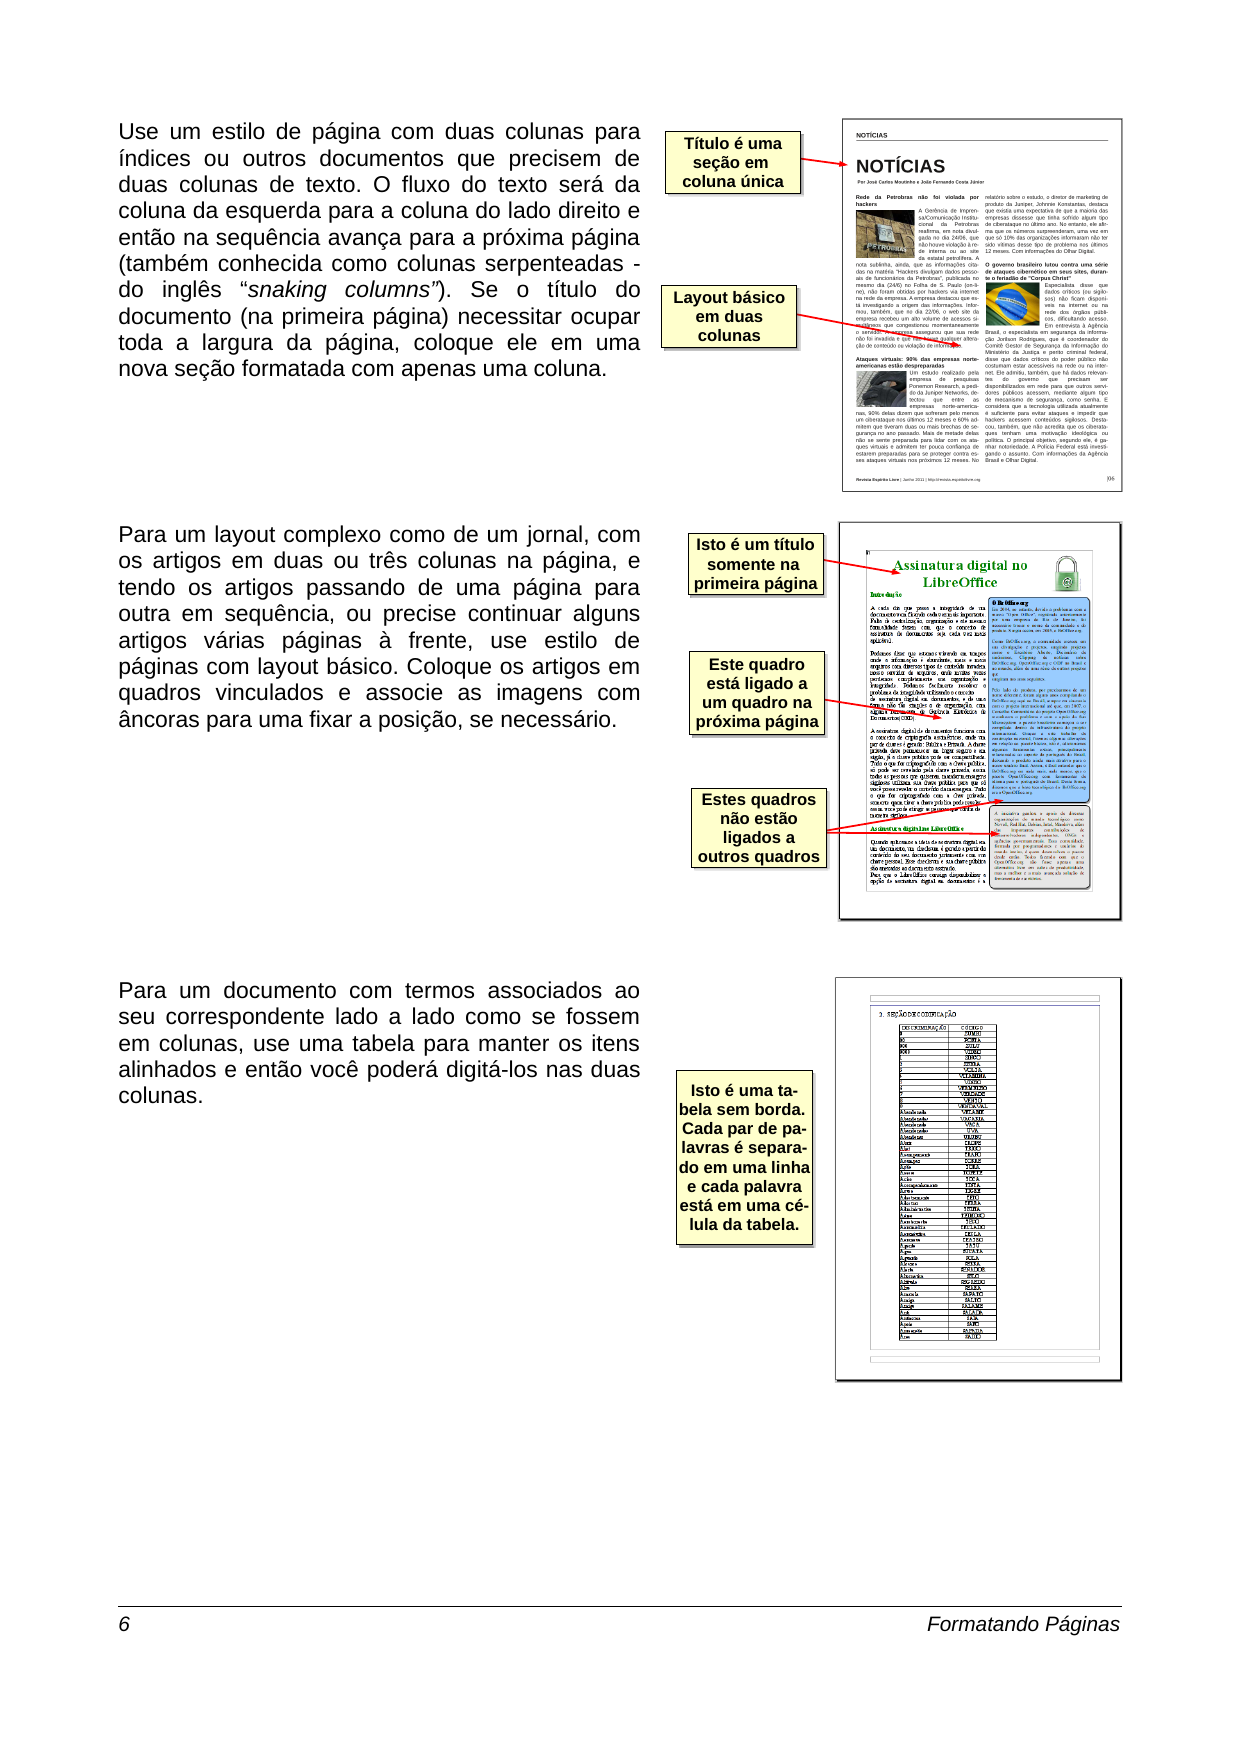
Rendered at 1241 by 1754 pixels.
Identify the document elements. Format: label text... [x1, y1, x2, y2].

table_cell [641, 118, 1123, 521]
table_cell Para um layout complexo como de um jornal, com os artigos em duas ou três colunas na página, e tendo os artigos passando de uma página para outra em sequência, ou precise continuar alguns artigos várias páginas à frente, use estilo de páginas com layout básico. Coloque os artigos em quadros vinculados e associe as imagens com âncoras para uma fixar a posição, se necessário. [118, 521, 641, 977]
picture [837, 521, 1123, 922]
table_cell Para um documento com termos associados ao seu correspondente lado a lado como se fossem em colunas, use uma tabela para manter os itens alinhados e então você poderá digitá-los nas duas colunas. [118, 977, 641, 1412]
picture [834, 977, 1123, 1383]
table_cell [641, 977, 1123, 1412]
picture [842, 118, 1123, 492]
table_cell [641, 521, 1123, 977]
table_cell Use um estilo de página com duas colunas para índices ou outros documentos que precisem de duas colunas de texto. O fluxo do texto será da coluna da esquerda para a coluna do lado direito e então na sequência avança para a próxima página (também conhecida como colunas serpenteadas - do inglês “snaking columns”). Se o título do documento (na primeira página) necessitar ocupar toda a largura da página, coloque ele em uma nova seção formatada com apenas uma coluna. [118, 118, 641, 521]
